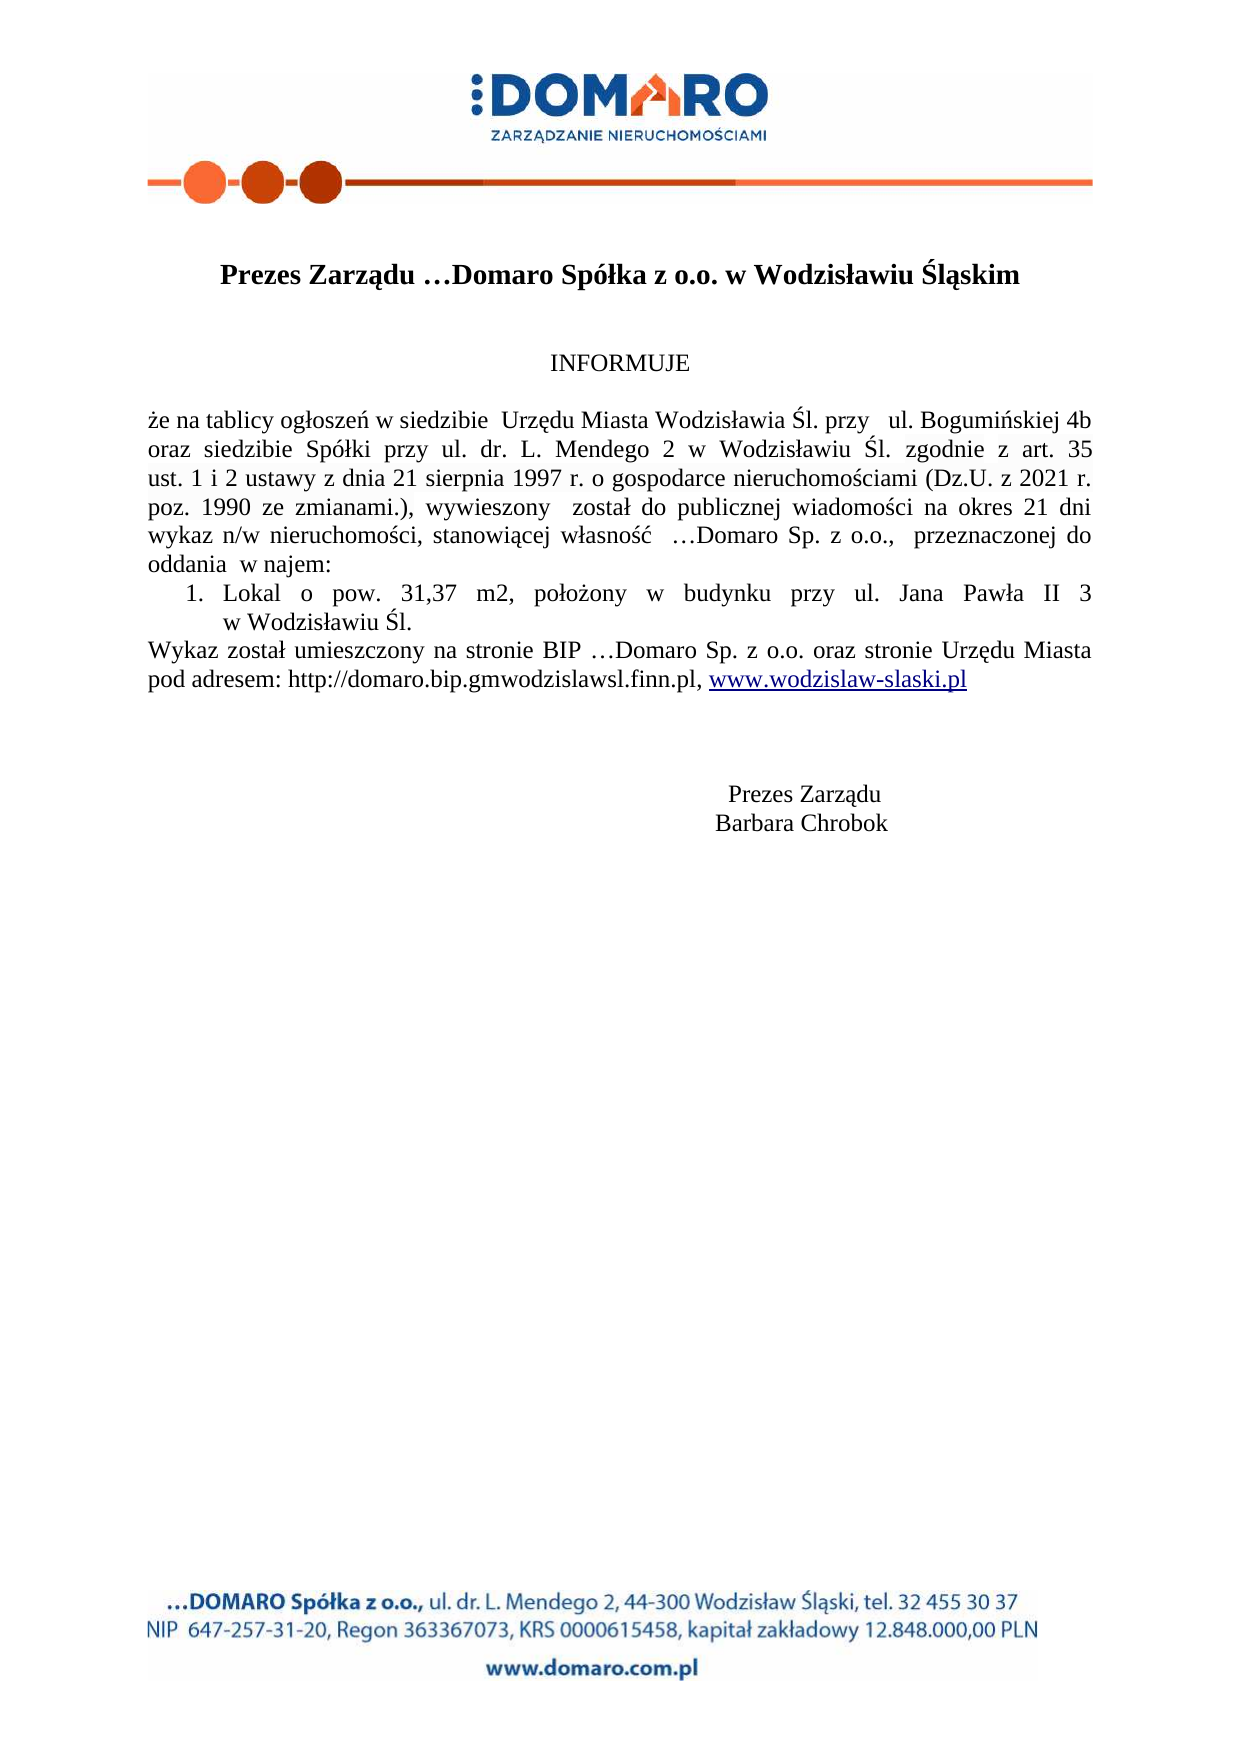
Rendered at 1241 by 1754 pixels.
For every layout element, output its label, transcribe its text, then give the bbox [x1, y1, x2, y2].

text Wykaz został umieszczony na stronie BIP …Domaro Sp. z o.o. oraz stronie Urzędu Miasta pod adresem: http://domaro.bip.gmwodzislawsl.finn.pl, www.wodzislaw-slaski.pl [148, 635, 1093, 693]
text Prezes Zarządu [148, 779, 1093, 808]
text Barbara Chrobok [148, 808, 1093, 837]
text Prezes Zarządu …Domaro Spółka z o.o. w Wodzisławiu Śląskim [148, 257, 1093, 290]
list Lokal o pow. 31,37 m2, położony w budynku przy ul. Jana Pawła II 3 w Wodzisławiu Śl. [185, 578, 1093, 635]
text że na tablicy ogłoszeń w siedzibie Urzędu Miasta Wodzisławia Śl. przy ul. Bogumińskiej 4b oraz siedzibie Spółki przy ul. dr. L. Mendego 2 w Wodzisławiu Śl. zgodnie z art. 35 ust. 1 i 2 ustawy z dnia 21 sierpnia 1997 r. o gospodarce nieruchomościami (Dz.U. z 2021 r. poz. 1990 ze zmianami.), wywieszony został do publicznej wiadomości na okres 21 dni wykaz n/w nieruchomości, stanowiącej własność …Domaro Sp. z o.o., przeznaczonej do oddania w najem: [148, 405, 1093, 578]
text INFORMUJE [148, 348, 1093, 377]
